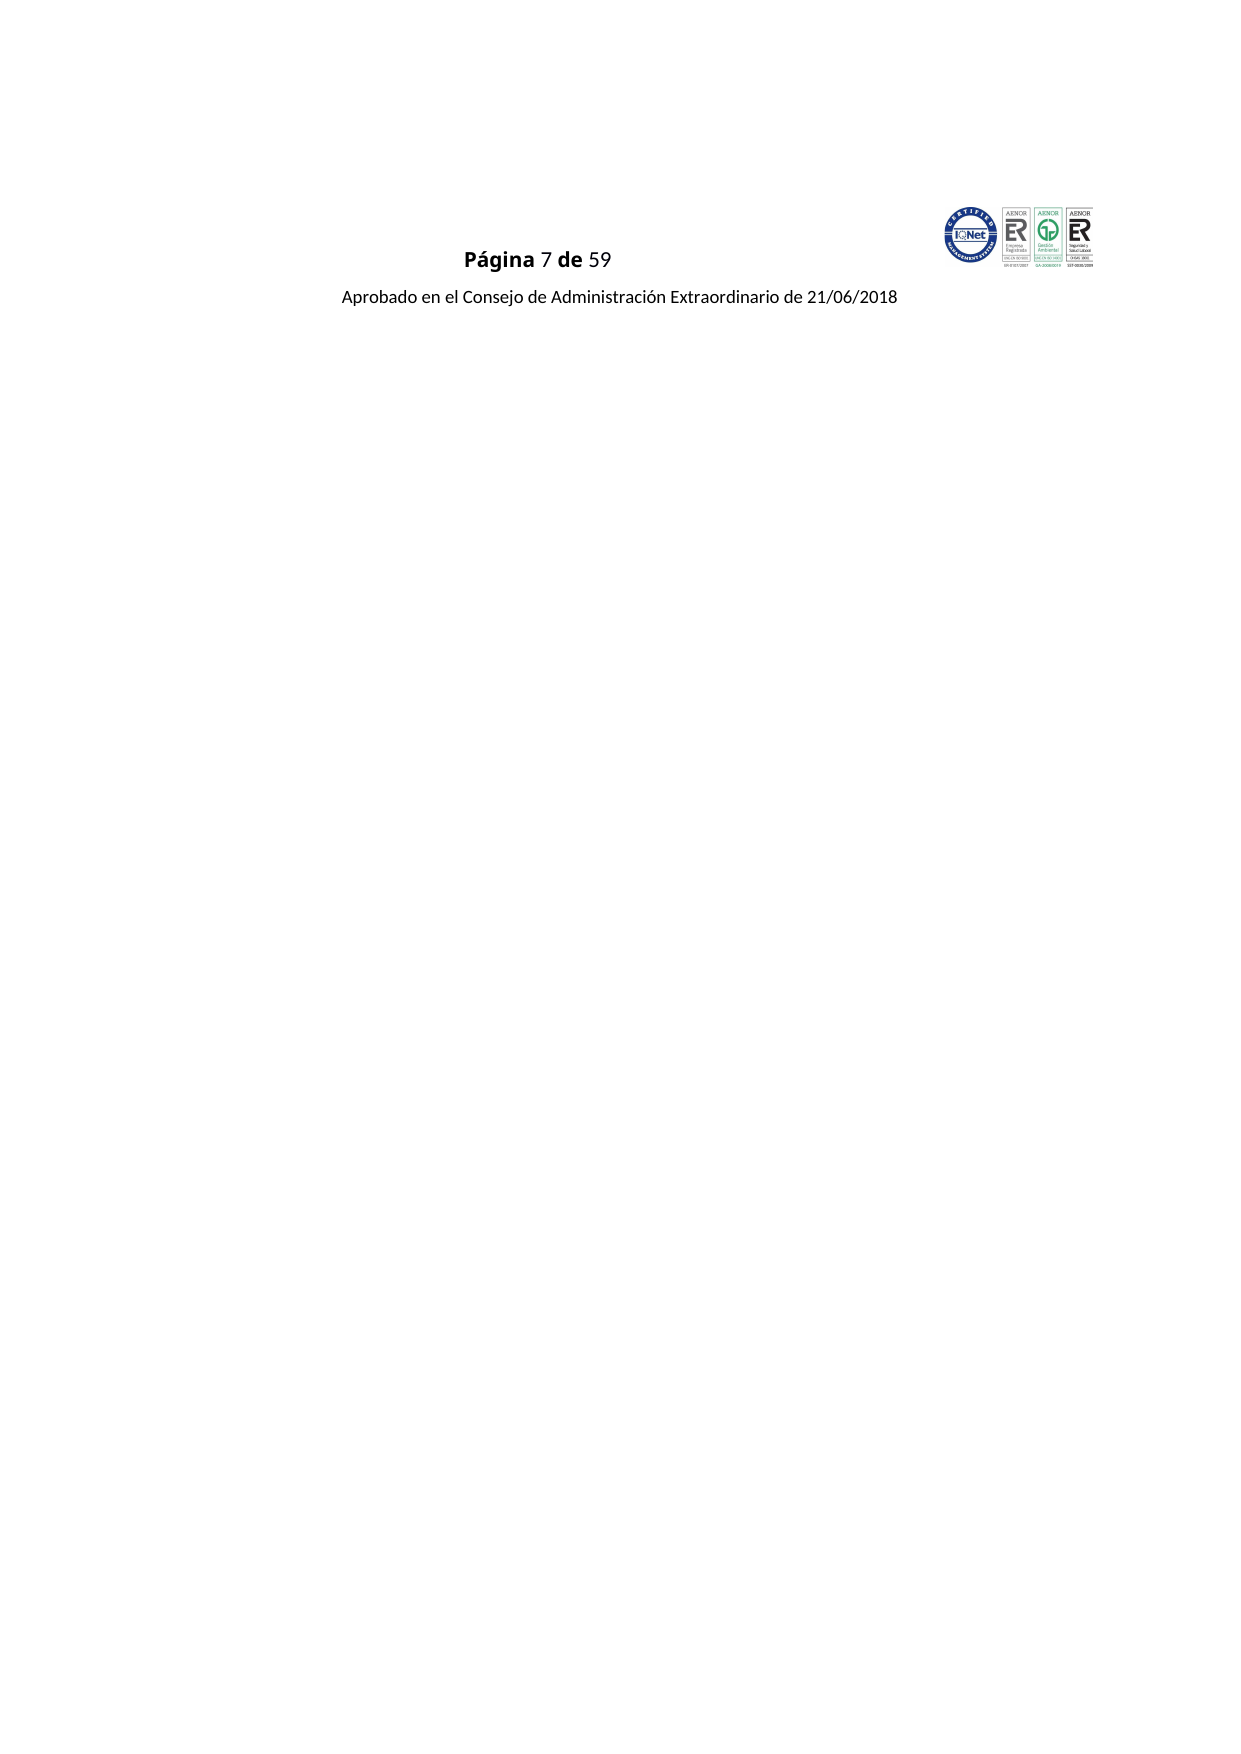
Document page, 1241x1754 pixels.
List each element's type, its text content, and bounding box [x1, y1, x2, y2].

picture [944, 207, 1093, 267]
text Página 7 de 59 [463, 208, 1190, 273]
text Aprobado en el Consejo de Administración Extraordinario de 21/06/2018 [342, 285, 1190, 308]
